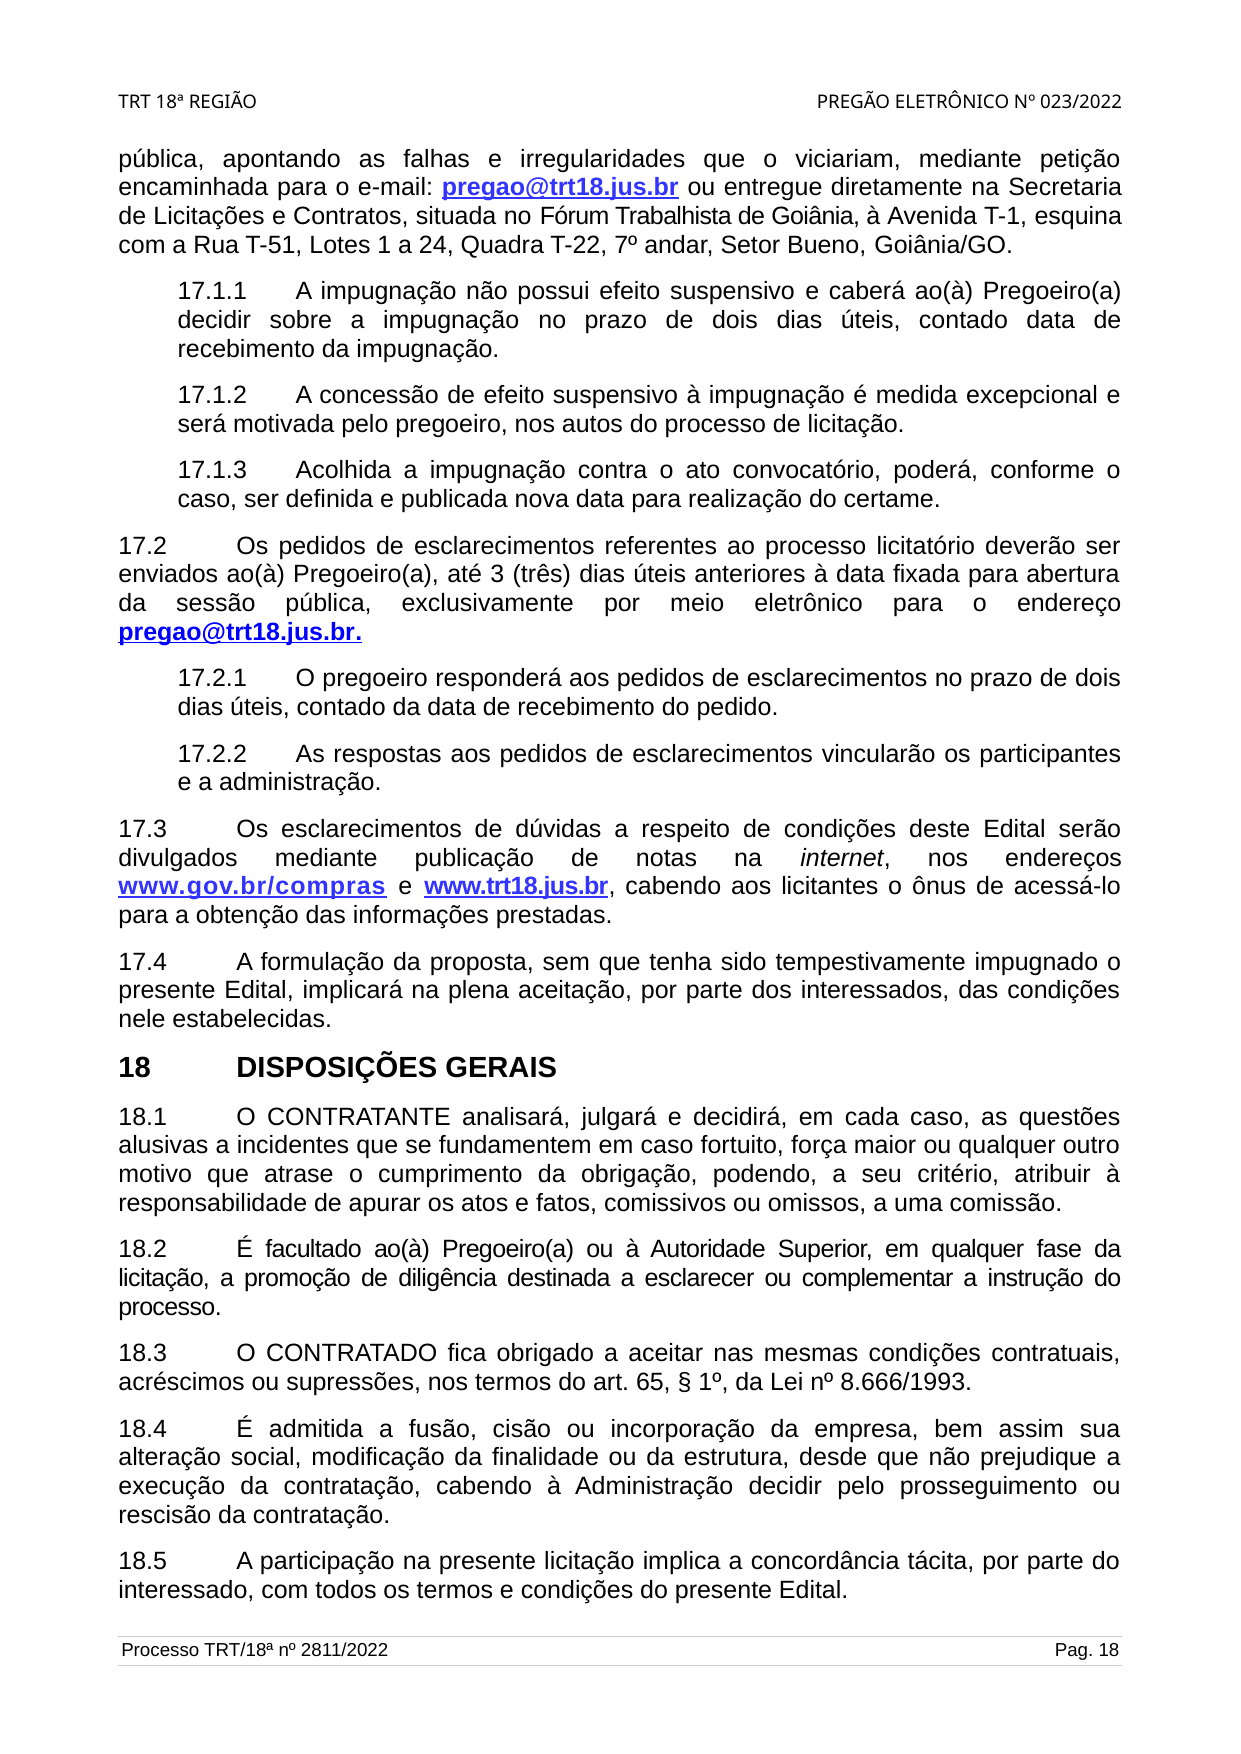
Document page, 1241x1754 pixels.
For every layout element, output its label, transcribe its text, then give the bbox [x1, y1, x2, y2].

text 18.1 O CONTRATANTE analisará, julgará e decidirá, em cada caso, as questões alusivas a incidentes que se fundamentem em caso fortuito, força maior ou qualquer outro motivo que atrase o cumprimento da obrigação, podendo, a seu critério, atribuir à responsabilidade de apurar os atos e fatos, comissivos ou omissos, a uma comissão. [118, 1102, 1122, 1217]
text 17.3 Os esclarecimentos de dúvidas a respeito de condições deste Edital serão divulgados mediante publicação de notas na internet, nos endereços www.gov.br/compras e www.trt18.jus.br, cabendo aos licitantes o ônus de acessá-lo para a obtenção das informações prestadas. [118, 814, 1122, 929]
text 17.1.1 A impugnação não possui efeito suspensivo e caberá ao(à) Pregoeiro(a) decidir sobre a impugnação no prazo de dois dias úteis, contado data de recebimento da impugnação. [177, 276, 1122, 362]
text 17.4 A formulação da proposta, sem que tenha sido tempestivamente impugnado o presente Edital, implicará na plena aceitação, por parte dos interessados, das condições nele estabelecidas. [118, 946, 1122, 1033]
text 18.2 É facultado ao(à) Pregoeiro(a) ou à Autoridade Superior, em qualquer fase da licitação, a promoção de diligência destinada a esclarecer ou complementar a instrução do processo. [118, 1234, 1122, 1321]
text 18.3 O CONTRATADO fica obrigado a aceitar nas mesmas condições contratuais, acréscimos ou supressões, nos termos do art. 65, § 1º, da Lei nº 8.666/1993. [118, 1338, 1122, 1396]
text 17.1.2 A concessão de efeito suspensivo à impugnação é medida excepcional e será motivada pelo pregoeiro, nos autos do processo de licitação. [177, 380, 1122, 438]
text 17.2 Os pedidos de esclarecimentos referentes ao processo licitatório deverão ser enviados ao(à) Pregoeiro(a), até 3 (três) dias úteis anteriores à data fixada para abertura da sessão pública, exclusivamente por meio eletrônico para o endereço pregao@trt18.jus.br. [118, 531, 1122, 646]
text 18.5 A participação na presente licitação implica a concordância tácita, por parte do interessado, com todos os termos e condições do presente Edital. [118, 1546, 1122, 1604]
text 18 DISPOSIÇÕES GERAIS [118, 1050, 1122, 1084]
text 17.2.1 O pregoeiro responderá aos pedidos de esclarecimentos no prazo de dois dias úteis, contado da data de recebimento do pedido. [177, 663, 1122, 721]
text pública, apontando as falhas e irregularidades que o viciariam, mediante petição encaminhada para o e-mail: pregao@trt18.jus.br ou entregue diretamente na Secretaria de Licitações e Contratos, situada no Fórum Trabalhista de Goiânia, à Avenida T-1, esquina com a Rua T-51, Lotes 1 a 24, Quadra T-22, 7º andar, Setor Bueno, Goiânia/GO. [118, 143, 1122, 258]
text 17.1.3 Acolhida a impugnação contra o ato convocatório, poderá, conforme o caso, ser definida e publicada nova data para realização do certame. [177, 455, 1122, 513]
text 17.2.2 As respostas aos pedidos de esclarecimentos vincularão os participantes e a administração. [177, 738, 1122, 796]
text 18.4 É admitida a fusão, cisão ou incorporação da empresa, bem assim sua alteração social, modificação da finalidade ou da estrutura, desde que não prejudique a execução da contratação, cabendo à Administração decidir pelo prosseguimento ou rescisão da contratação. [118, 1413, 1122, 1528]
